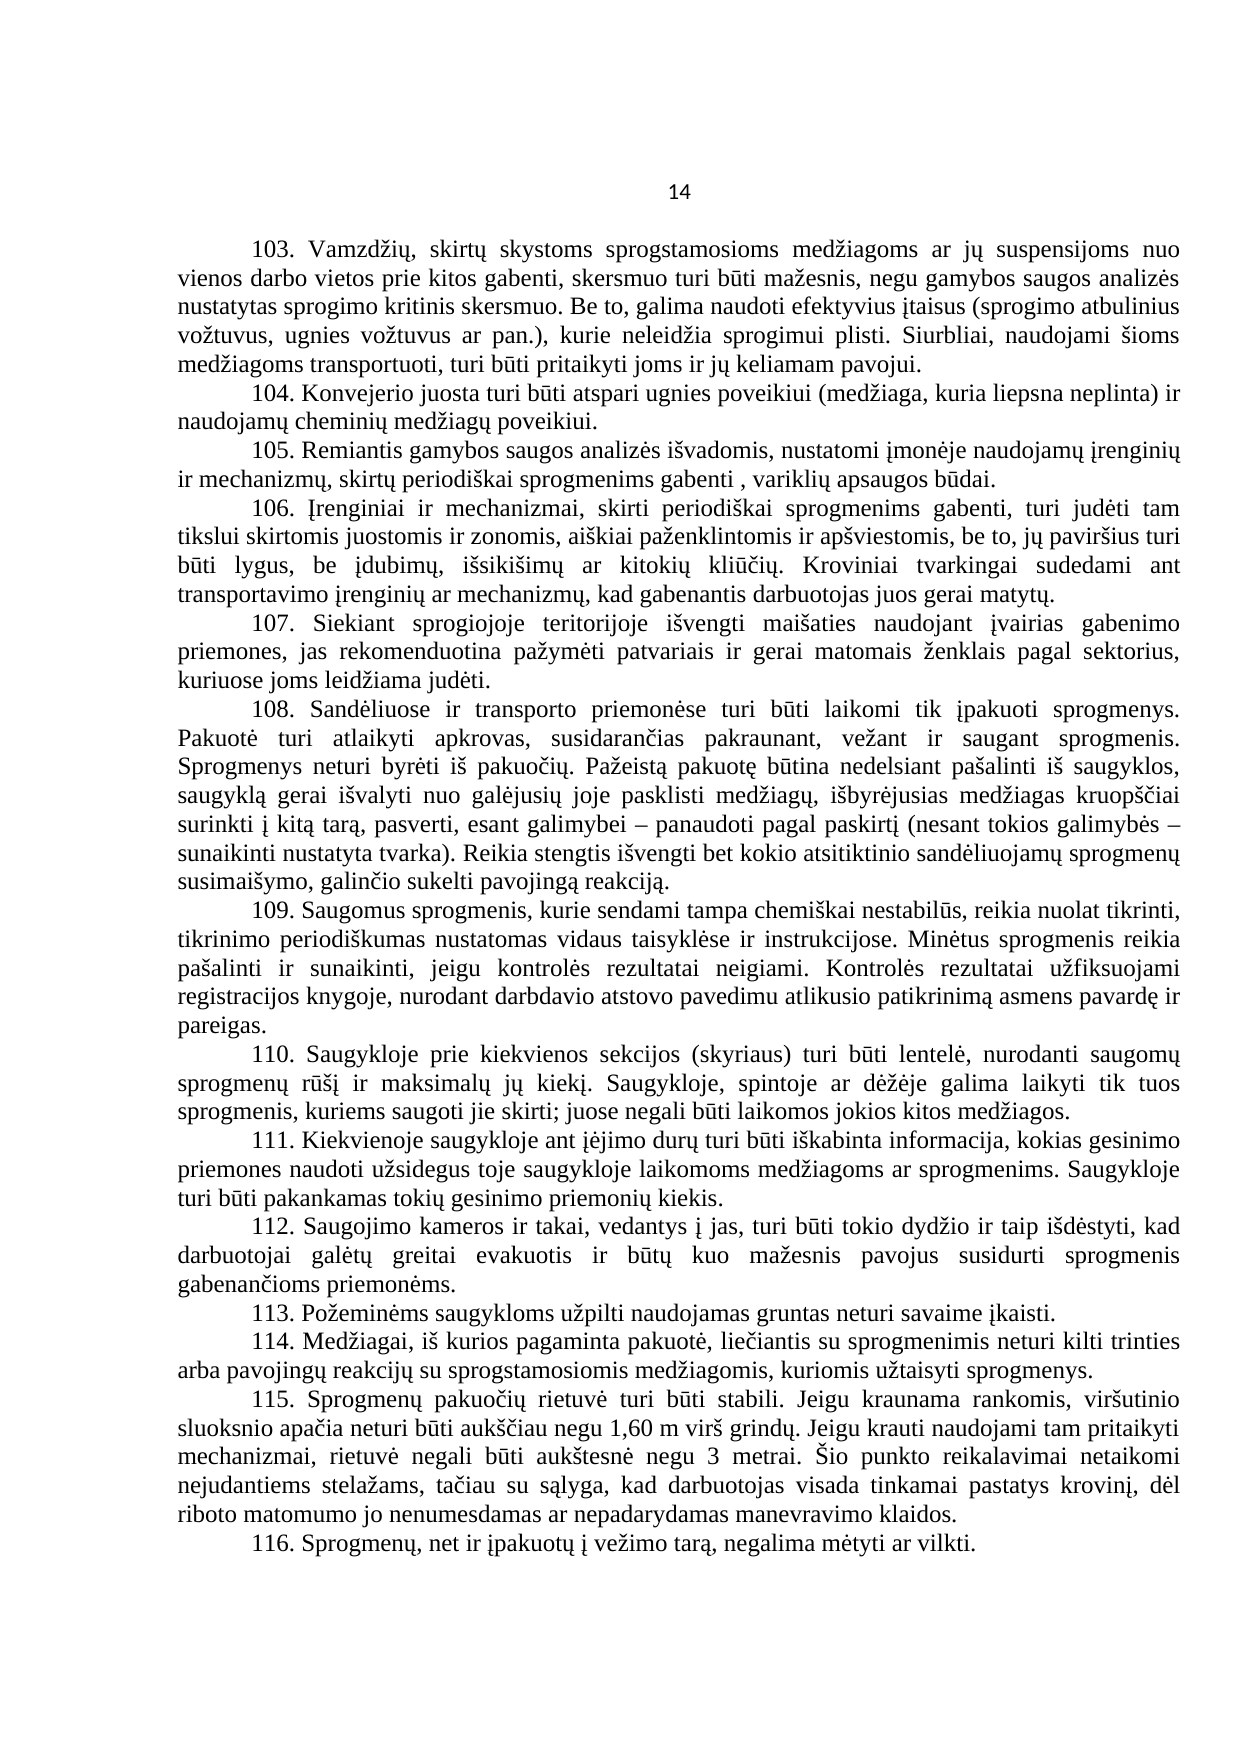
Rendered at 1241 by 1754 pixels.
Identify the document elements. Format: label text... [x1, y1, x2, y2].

text 104. Konvejerio juosta turi būti atspari ugnies poveikiui (medžiaga, kuria liepsna neplinta) ir naudojamų cheminių medžiagų poveikiui. [177, 378, 1181, 435]
text 109. Saugomus sprogmenis, kurie sendami tampa chemiškai nestabilūs, reikia nuolat tikrinti, tikrinimo periodiškumas nustatomas vidaus taisyklėse ir instrukcijose. Minėtus sprogmenis reikia pašalinti ir sunaikinti, jeigu kontrolės rezultatai neigiami. Kontrolės rezultatai užfiksuojami registracijos knygoje, nurodant darbdavio atstovo pavedimu atlikusio patikrinimą asmens pavardę ir pareigas. [177, 895, 1181, 1039]
text 110. Saugykloje prie kiekvienos sekcijos (skyriaus) turi būti lentelė, nurodanti saugomų sprogmenų rūšį ir maksimalų jų kiekį. Saugykloje, spintoje ar dėžėje galima laikyti tik tuos sprogmenis, kuriems saugoti jie skirti; juose negali būti laikomos jokios kitos medžiagos. [177, 1039, 1181, 1125]
text 112. Saugojimo kameros ir takai, vedantys į jas, turi būti tokio dydžio ir taip išdėstyti, kad darbuotojai galėtų greitai evakuotis ir būtų kuo mažesnis pavojus susidurti sprogmenis gabenančioms priemonėms. [177, 1211, 1181, 1298]
text 106. Įrenginiai ir mechanizmai, skirti periodiškai sprogmenims gabenti, turi judėti tam tikslui skirtomis juostomis ir zonomis, aiškiai paženklintomis ir apšviestomis, be to, jų paviršius turi būti lygus, be įdubimų, išsikišimų ar kitokių kliūčių. Kroviniai tvarkingai sudedami ant transportavimo įrenginių ar mechanizmų, kad gabenantis darbuotojas juos gerai matytų. [177, 493, 1181, 608]
text 116. Sprogmenų, net ir įpakuotų į vežimo tarą, negalima mėtyti ar vilkti. [177, 1528, 1181, 1556]
text 103. Vamzdžių, skirtų skystoms sprogstamosioms medžiagoms ar jų suspensijoms nuo vienos darbo vietos prie kitos gabenti, skersmuo turi būti mažesnis, negu gamybos saugos analizės nustatytas sprogimo kritinis skersmuo. Be to, galima naudoti efektyvius įtaisus (sprogimo atbulinius vožtuvus, ugnies vožtuvus ar pan.), kurie neleidžia sprogimui plisti. Siurbliai, naudojami šioms medžiagoms transportuoti, turi būti pritaikyti joms ir jų keliamam pavojui. [177, 234, 1181, 378]
text 111. Kiekvienoje saugykloje ant įėjimo durų turi būti iškabinta informacija, kokias gesinimo priemones naudoti užsidegus toje saugykloje laikomoms medžiagoms ar sprogmenims. Saugykloje turi būti pakankamas tokių gesinimo priemonių kiekis. [177, 1125, 1181, 1211]
text 108. Sandėliuose ir transporto priemonėse turi būti laikomi tik įpakuoti sprogmenys. Pakuotė turi atlaikyti apkrovas, susidarančias pakraunant, vežant ir saugant sprogmenis. Sprogmenys neturi byrėti iš pakuočių. Pažeistą pakuotę būtina nedelsiant pašalinti iš saugyklos, saugyklą gerai išvalyti nuo galėjusių joje pasklisti medžiagų, išbyrėjusias medžiagas kruopščiai surinkti į kitą tarą, pasverti, esant galimybei – panaudoti pagal paskirtį (nesant tokios galimybės – sunaikinti nustatyta tvarka). Reikia stengtis išvengti bet kokio atsitiktinio sandėliuojamų sprogmenų susimaišymo, galinčio sukelti pavojingą reakciją. [177, 694, 1181, 895]
text 114. Medžiagai, iš kurios pagaminta pakuotė, liečiantis su sprogmenimis neturi kilti trinties arba pavojingų reakcijų su sprogstamosiomis medžiagomis, kuriomis užtaisyti sprogmenys. [177, 1326, 1181, 1384]
text 107. Siekiant sprogiojoje teritorijoje išvengti maišaties naudojant įvairias gabenimo priemones, jas rekomenduotina pažymėti patvariais ir gerai matomais ženklais pagal sektorius, kuriuose joms leidžiama judėti. [177, 608, 1181, 694]
text 115. Sprogmenų pakuočių rietuvė turi būti stabili. Jeigu kraunama rankomis, viršutinio sluoksnio apačia neturi būti aukščiau negu 1,60 m virš grindų. Jeigu krauti naudojami tam pritaikyti mechanizmai, rietuvė negali būti aukštesnė negu 3 metrai. Šio punkto reikalavimai netaikomi nejudantiems stelažams, tačiau su sąlyga, kad darbuotojas visada tinkamai pastatys krovinį, dėl riboto matomumo jo nenumesdamas ar nepadarydamas manevravimo klaidos. [177, 1384, 1181, 1528]
text 113. Požeminėms saugykloms užpilti naudojamas gruntas neturi savaime įkaisti. [177, 1298, 1181, 1326]
text 105. Remiantis gamybos saugos analizės išvadomis, nustatomi įmonėje naudojamų įrenginių ir mechanizmų, skirtų periodiškai sprogmenims gabenti , variklių apsaugos būdai. [177, 435, 1181, 493]
